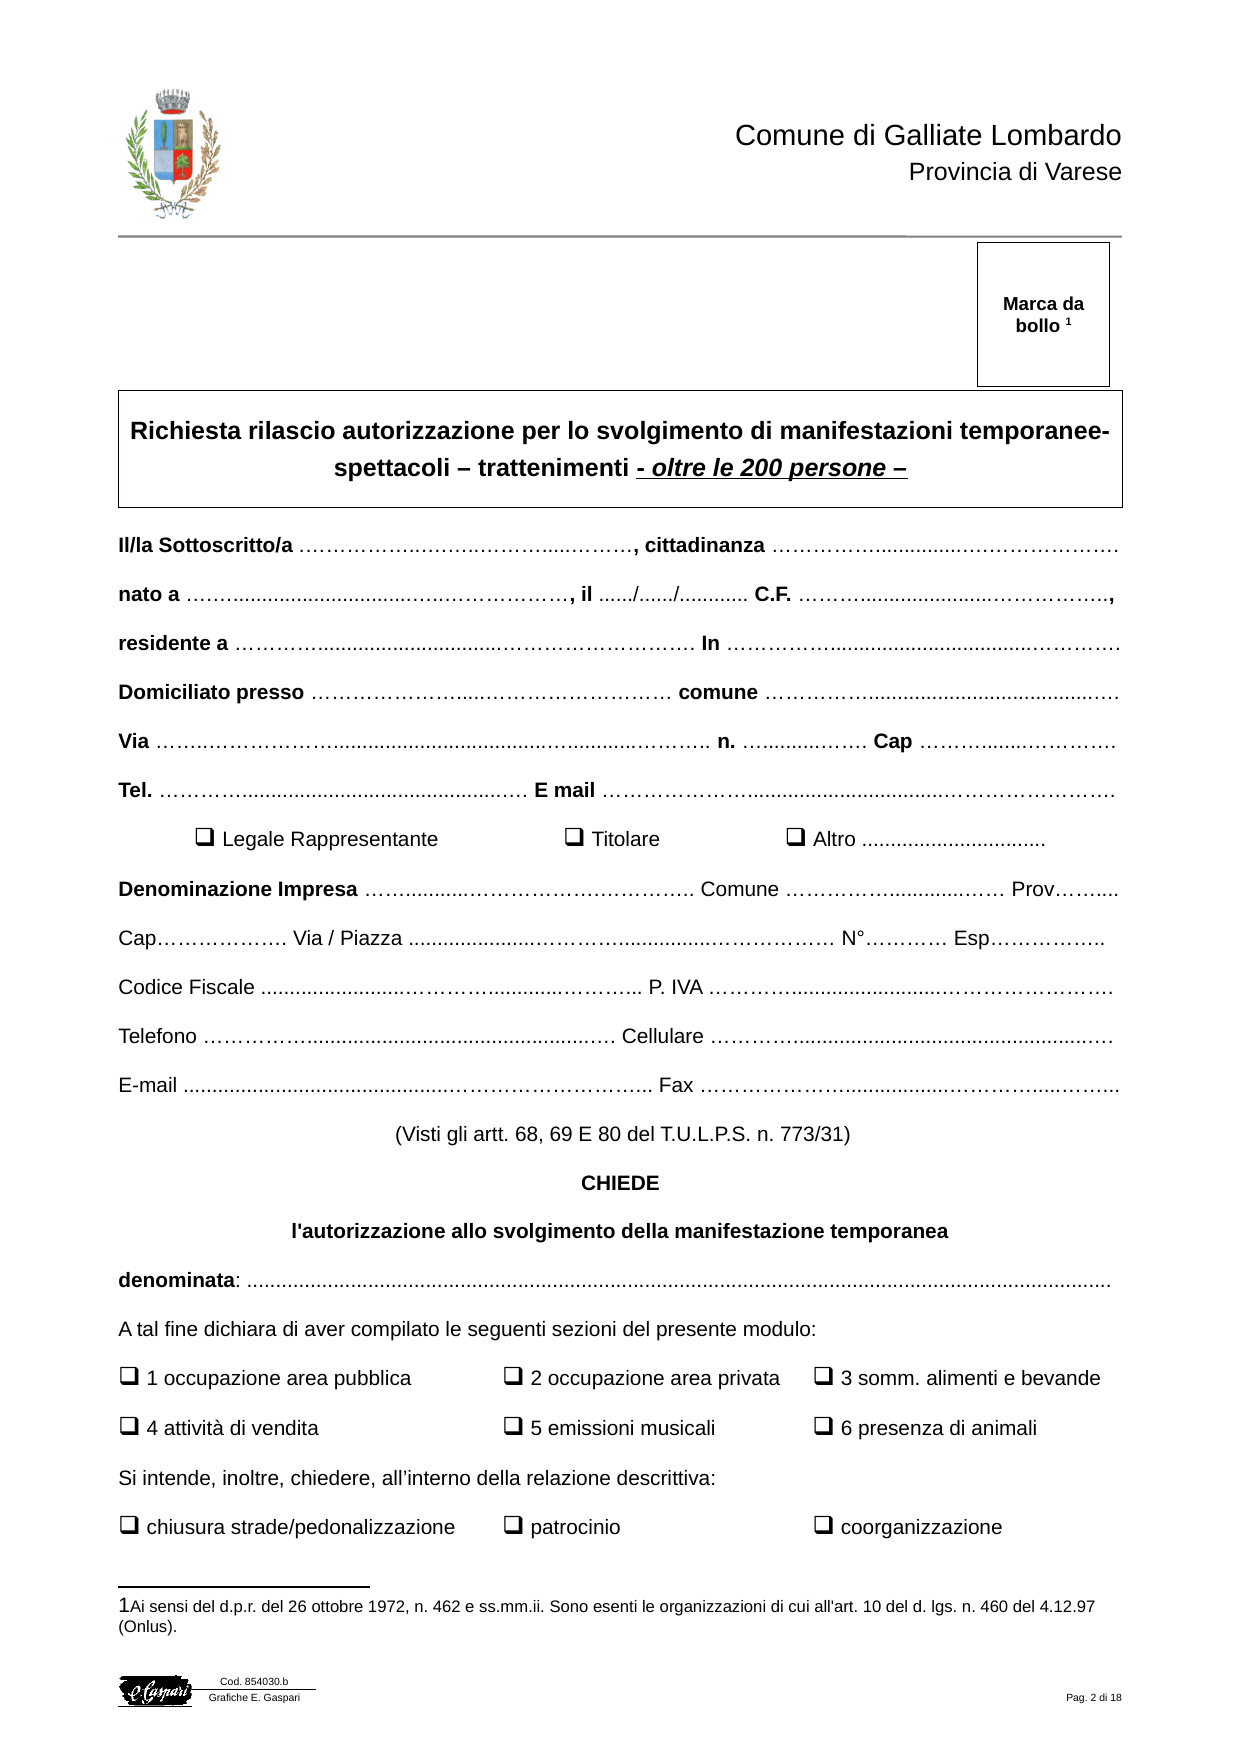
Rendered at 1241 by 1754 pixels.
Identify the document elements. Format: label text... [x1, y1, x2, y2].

text Domiciliato presso ………………….....……………………… comune …………….......................................…. [118, 680, 1122, 704]
text  1 occupazione area pubblica  2 occupazione area privata  3 somm. alimenti e bevande [118, 1366, 1122, 1391]
table_header Marca da bollo [978, 243, 1109, 386]
picture [122, 87, 224, 219]
text  chiusura strade/pedonalizzazione  patrocinio  coorganizzazione [118, 1515, 1122, 1540]
text CHIEDE [118, 1170, 1122, 1194]
text Telefono …………….................................................…. Cellulare …………...................................................…. [118, 1023, 1122, 1047]
text  Legale Rappresentante  Titolare  Altro ................................ [118, 827, 1122, 852]
text Via ……..……………….....................................…............……….. n. …..........……. Cap ………........…………. [118, 729, 1122, 753]
text  4 attività di vendita  5 emissioni musicali  6 presenza di animali [118, 1416, 1122, 1441]
table_header Richiesta rilascio autorizzazione per lo svolgimento di manifestazioni temporanee- spettacoli – trattenimenti - oltre le 200 persone – [119, 391, 1122, 507]
text nato a ….…...............................…..………………, il ....../....../............ C.F. ……….......................…………….., [118, 582, 1122, 606]
text Si intende, inoltre, chiedere, all’interno della relazione descrittiva: [118, 1466, 1122, 1490]
text Cap………………. Via / Piazza ......................…………................……………… N°………… Esp…………….. [118, 926, 1122, 949]
text E-mail ..............................................………………………... Fax …………………..................………….....……... [118, 1072, 1122, 1096]
text (Visti gli artt. 68, 69 E 80 del T.U.L.P.S. n. 773/31) [118, 1121, 1122, 1145]
text Codice Fiscale .........................………….............………... P. IVA …………..........................……………………. [118, 974, 1122, 998]
text l'autorizzazione allo svolgimento della manifestazione temporanea [118, 1219, 1122, 1243]
text residente a …………................................………………………. In ……………...................................…………. [118, 631, 1122, 655]
text Denominazione Impresa ……...........……………….………….. Comune …………….............…… Prov…….... [118, 877, 1122, 901]
text Tel. ………….............................................…. E mail …………………..................................……………………. [118, 778, 1122, 802]
text Provincia di Varese [224, 157, 1122, 185]
text Il/la Sottoscritto/a .……………..….…..……….....………, cittadinanza ……………...............….………………. [118, 533, 1122, 557]
text A tal fine dichiara di aver compilato le seguenti sezioni del presente modulo: [118, 1317, 1122, 1341]
text Comune di Galliate Lombardo [224, 118, 1122, 152]
picture [118, 1674, 192, 1706]
text denominata: ...................................................................................................................................................... [118, 1268, 1122, 1292]
